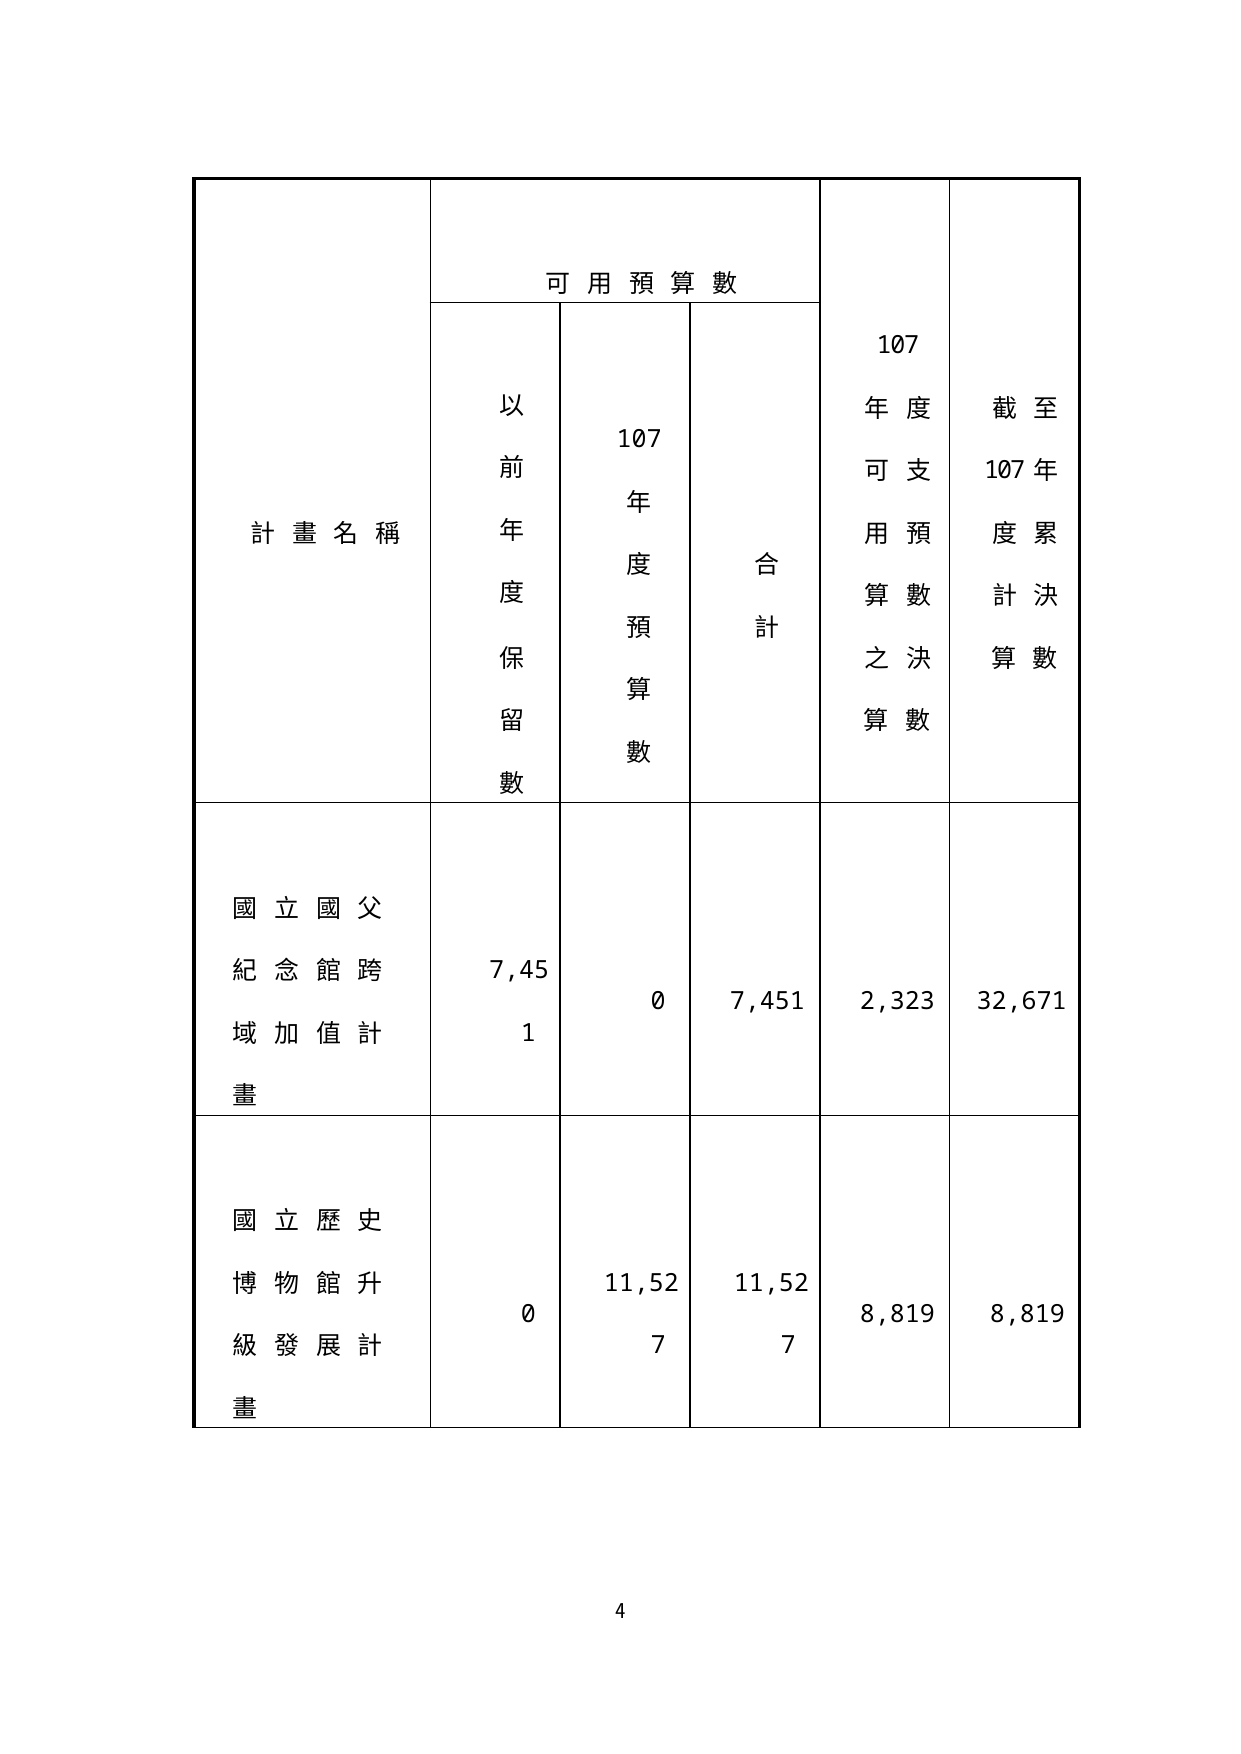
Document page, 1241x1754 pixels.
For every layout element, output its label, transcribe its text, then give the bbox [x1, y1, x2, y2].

table_cell 合 計 [691, 303, 819, 802]
table_cell 7,451 [431, 803, 559, 1115]
table_cell 7,451 [691, 803, 819, 1115]
table_cell 107年度 預算數 [561, 303, 689, 802]
table_cell 2,323 [821, 803, 949, 1115]
table_cell 11,527 [691, 1116, 819, 1427]
table_header 計畫名稱 [196, 180, 430, 802]
table_header 可用預算數 [431, 180, 819, 302]
table_cell 國立國父紀念館跨域加值計畫 [196, 803, 430, 1115]
table_cell 32,671 [950, 803, 1078, 1115]
table_cell 以前年度 保留數 [431, 303, 559, 802]
table_header 截至107年度累計決算數 [950, 180, 1078, 802]
table_cell 8,819 [821, 1116, 949, 1427]
table_cell 8,819 [950, 1116, 1078, 1427]
table_cell 0 [431, 1116, 559, 1427]
table_header 107年度可支用預算數之決算數 [821, 180, 949, 802]
table_cell 國立歷史博物館升級發展計畫 [196, 1116, 430, 1427]
table_cell 0 [561, 803, 689, 1115]
table_cell 11,527 [561, 1116, 689, 1427]
